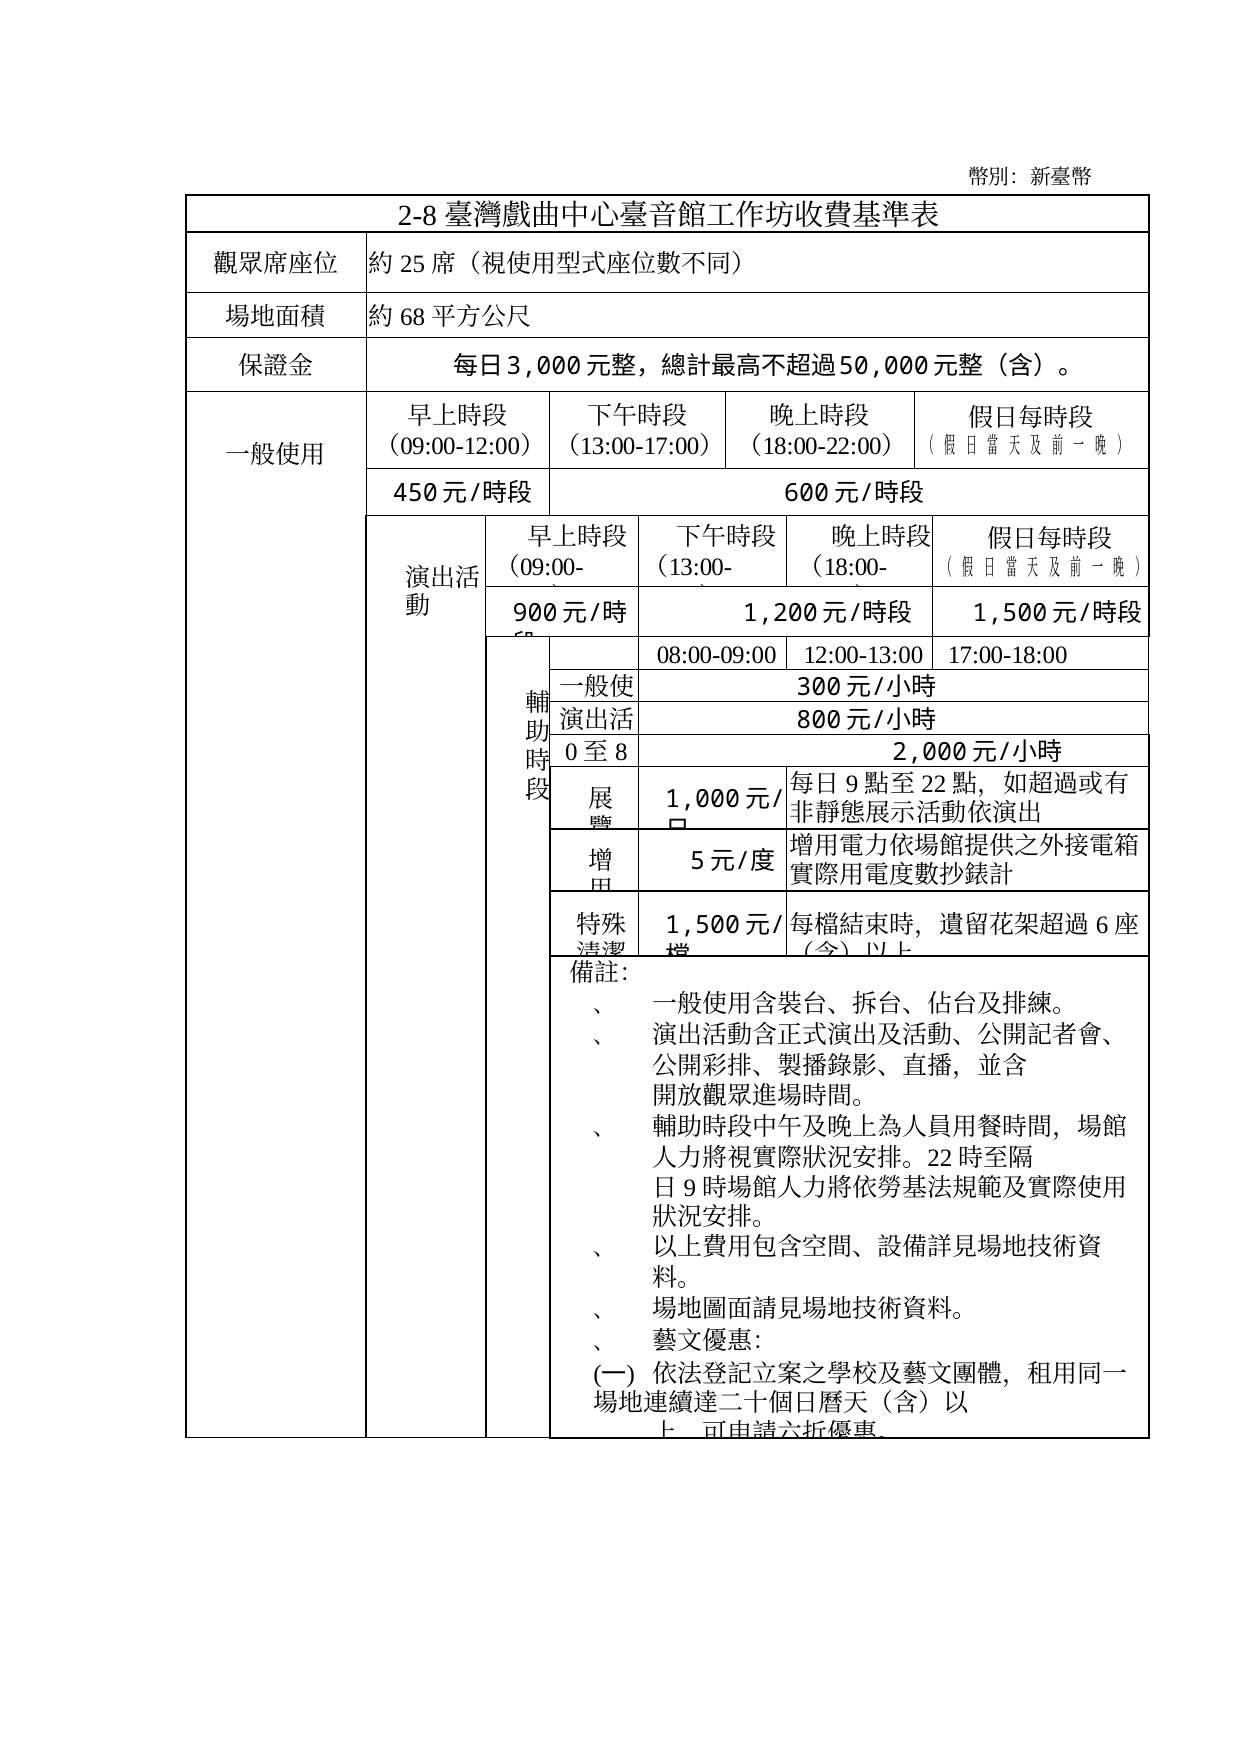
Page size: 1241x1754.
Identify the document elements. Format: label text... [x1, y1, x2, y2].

table_cell 1,200元/時段 [639, 587, 932, 636]
table_cell 450元/時段 [367, 469, 549, 514]
table_cell 早上時段 （09:00-12:00） [367, 392, 549, 468]
table_cell [550, 637, 638, 669]
table_cell 一般使用 [187, 392, 366, 1437]
table_cell 輔助時段 [487, 637, 549, 1437]
table_cell 假日每時段 （ 假 日 當 天 及 前 一 晚 ） [915, 392, 1148, 468]
table_cell 1,000元/日 [639, 767, 786, 828]
table_cell 特殊清潔費 [551, 892, 638, 955]
table_cell 0 至 8 時 [550, 735, 638, 766]
table_cell 增用電力依場館提供之外接電箱實際用電度數抄錶計 算收取費用。 [787, 830, 1148, 890]
table_cell 演出活動 [550, 702, 638, 734]
table_cell 08:00-09:00 [639, 637, 786, 669]
table_cell 800元/小時 [639, 702, 1148, 734]
table_cell 1,500元/檔 [639, 892, 786, 955]
table_cell 晚上時段 （18:00-22:00） [726, 392, 914, 468]
table_cell 2,000元/小時 [639, 735, 1148, 766]
table_cell 晚上時段 （18:00-22:00） [787, 516, 932, 586]
table_cell 展覽活動 [551, 767, 638, 828]
table_cell 下午時段 （13:00-17:00） [550, 392, 725, 468]
table_cell 下午時段 （13:00-17:00） [639, 516, 786, 586]
table_cell 900元/時段 [486, 587, 638, 636]
table_cell 備註： 一般使用含裝台、拆台、佔台及排練。 演出活動含正式演出及活動、公開記者會、公開彩排、製播錄影、直播，並含 開放觀眾進場時間。 輔助時段中午及晚上為人員用餐時間，場館人力將視實際狀況安排。22 時至隔 日 9 時場館人力將依勞基法規範及實際使用狀況安排。 以上費用包含空間、設備詳見場地技術資料。 場地圖面請見場地技術資料。 藝文優惠： (一) 依法登記立案之學校及藝文團體，租用同一場地連續達二十個日曆天（含）以 上，可申請六折優惠。 (二) 已與本中心簽約之單位並於臺灣戲曲中心任一場地辦理演出或活動，得依照 「臺灣戲曲中心場地外租排練優惠申請作業流程」申請租用場地進行排練：本 中心自製、合製節目，租金五折優惠；外租節目租金七折優惠。以上皆以 21 個時段為限，請洽各節目承辦人。 [551, 957, 1148, 1437]
table_cell 保證金 [187, 338, 366, 391]
table_cell 假日每時段 （ 假 日 當 天 及 前 一 晚 ） [933, 516, 1148, 586]
table_cell 12:00-13:00 [787, 637, 932, 669]
table_cell 增用電力 [551, 830, 638, 890]
table_cell 1,500元/時段 [933, 587, 1148, 636]
table_cell 觀眾席座位 [187, 233, 366, 292]
table_cell 演出活動 [367, 516, 485, 1437]
table_cell 約 68 平方公尺 [367, 293, 1148, 337]
table_cell 每檔結束時，遺留花架超過 6 座（含）以上。 [787, 892, 1148, 955]
table_cell 300元/小時 [639, 670, 1148, 701]
table_cell 場地面積 [187, 293, 366, 337]
table_cell 約 25 席（視使用型式座位數不同） [367, 233, 1148, 292]
table_header 2-8 臺灣戲曲中心臺音館工作坊收費基準表 [187, 196, 1148, 231]
table_cell 每日3,000元整，總計最高不超過50,000元整（含）。 [367, 338, 1148, 391]
table_cell 5元/度 [639, 830, 786, 890]
table_cell 一般使用 [550, 670, 638, 701]
table_cell 早上時段 （09:00-12:00） [486, 516, 638, 586]
table_cell 每日 9 點至 22 點，如超過或有非靜態展示活動依演出 活動及輔助時段計費。 [787, 767, 1148, 828]
table_cell 600元/時段 [550, 469, 1148, 514]
text 幣別：新臺幣 [968, 165, 1093, 189]
table_cell 17:00-18:00 [933, 637, 1148, 669]
